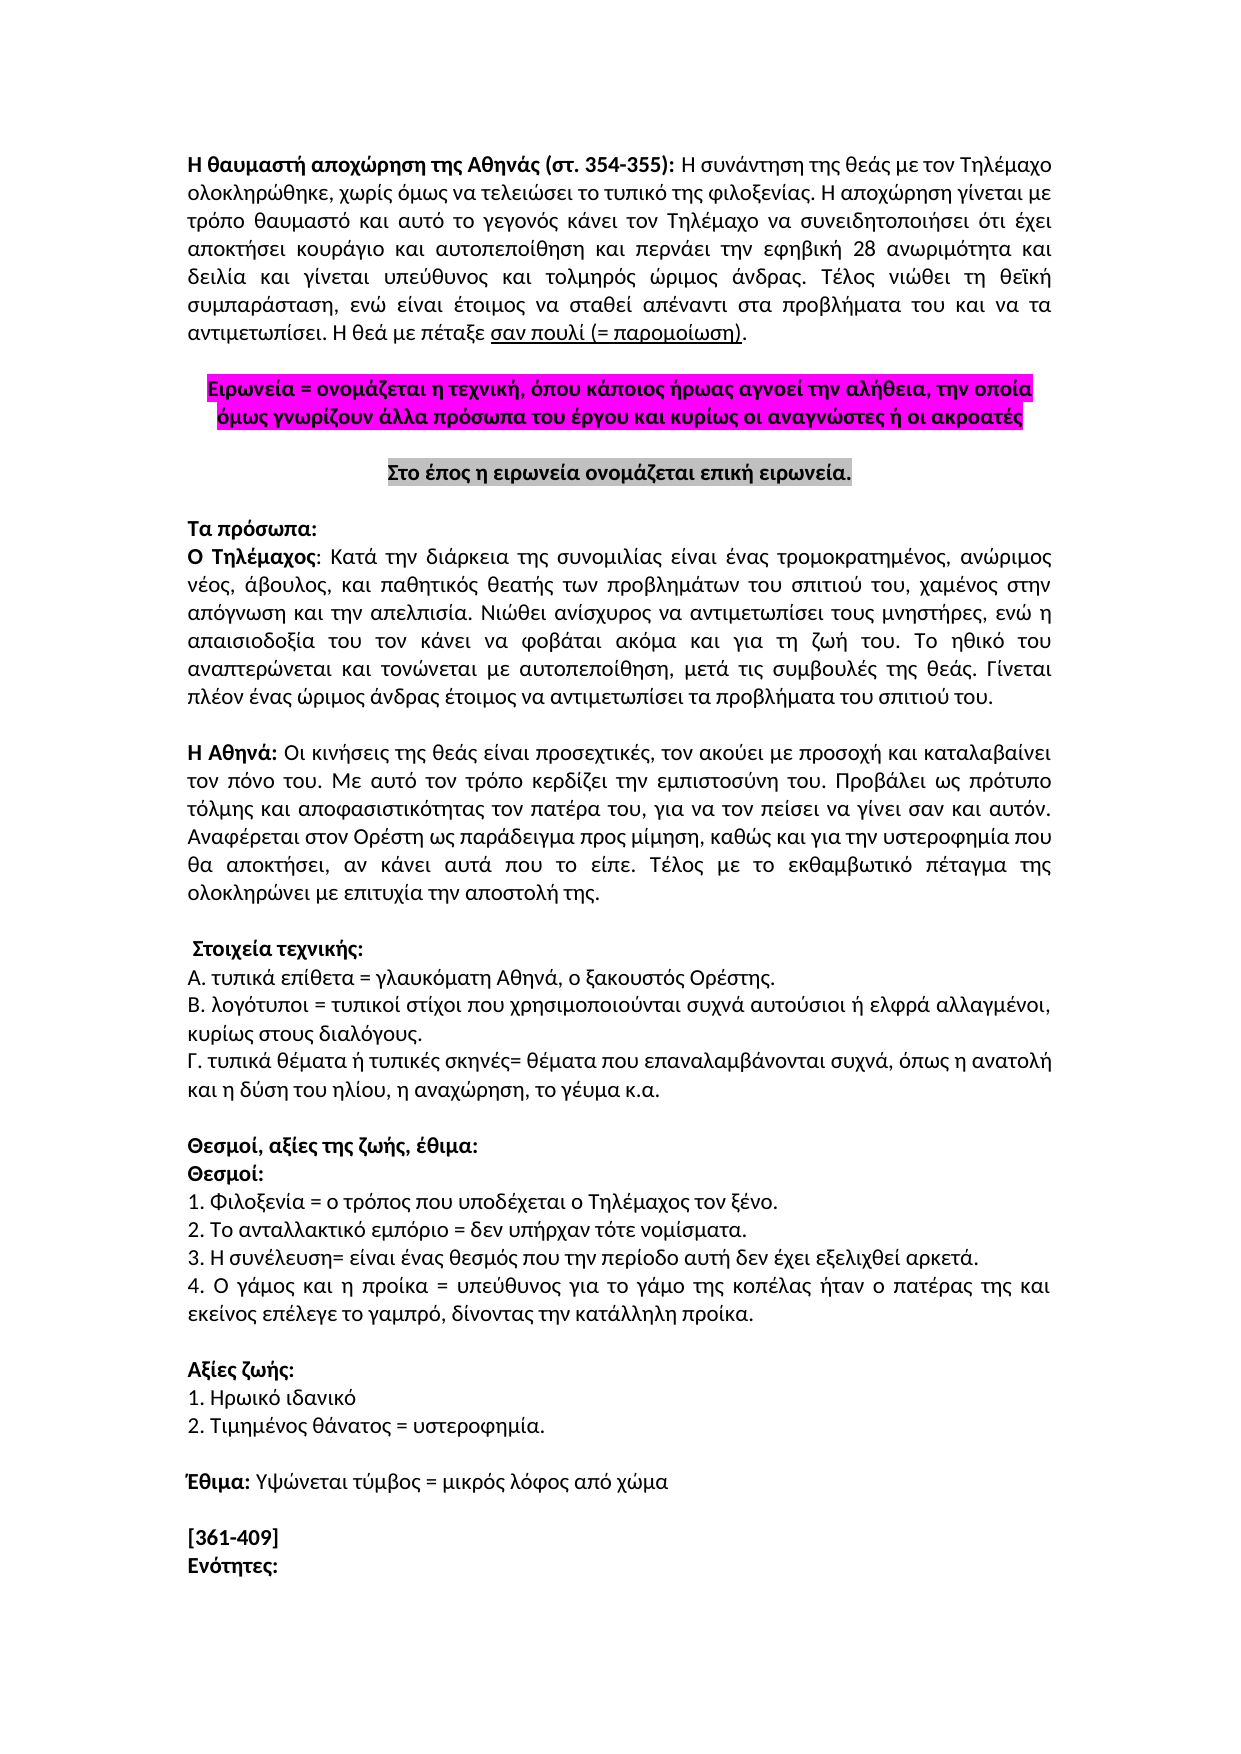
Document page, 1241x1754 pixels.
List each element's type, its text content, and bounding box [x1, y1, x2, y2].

text Έθιμα: Υψώνεται τύμβος = μικρός λόφος από χώμα [187, 1467, 1053, 1495]
text Β. λογότυποι = τυπικοί στίχοι που χρησιμοποιούνται συχνά αυτούσιοι ή ελφρά αλλαγμένοι, κυρίως στους διαλόγους. [187, 991, 1053, 1047]
text [361-409] [187, 1523, 1053, 1551]
text Ενότητες: [187, 1551, 1053, 1579]
text Ειρωνεία = ονομάζεται η τεχνική, όπου κάποιος ήρωας αγνοεί την αλήθεια, την οποία όμως γνωρίζουν άλλα πρόσωπα του έργου και κυρίως οι αναγνώστες ή οι ακροατές [187, 374, 1053, 430]
text Γ. τυπικά θέματα ή τυπικές σκηνές= θέματα που επαναλαμβάνονται συχνά, όπως η ανατολή και η δύση του ηλίου, η αναχώρηση, το γέυμα κ.α. [187, 1047, 1053, 1103]
text Η Αθηνά: Οι κινήσεις της θεάς είναι προσεχτικές, τον ακούει με προσοχή και καταλαβαίνει τον πόνο του. Με αυτό τον τρόπο κερδίζει την εμπιστοσύνη του. Προβάλει ως πρότυπο τόλμης και αποφασιστικότητας τον πατέρα του, για να τον πείσει να γίνει σαν και αυτόν. Αναφέρεται στον Ορέστη ως παράδειγμα προς μίμηση, καθώς και για την υστεροφημία που θα αποκτήσει, αν κάνει αυτά που το είπε. Τέλος με το εκθαμβωτικό πέταγμα της ολοκληρώνει με επιτυχία την αποστολή της. [187, 738, 1053, 907]
text 3. Η συνέλευση= είναι ένας θεσμός που την περίοδο αυτή δεν έχει εξελιχθεί αρκετά. [187, 1243, 1053, 1271]
text Η θαυμαστή αποχώρηση της Αθηνάς (στ. 354-355): Η συνάντηση της θεάς με τον Τηλέμαχο ολοκληρώθηκε, χωρίς όμως να τελειώσει το τυπικό της φιλοξενίας. Η αποχώρηση γίνεται με τρόπο θαυμαστό και αυτό το γεγονός κάνει τον Τηλέμαχο να συνειδητοποιήσει ότι έχει αποκτήσει κουράγιο και αυτοπεποίθηση και περνάει την εφηβική 28 ανωριμότητα και δειλία και γίνεται υπεύθυνος και τολμηρός ώριμος άνδρας. Τέλος νιώθει τη θεϊκή συμπαράσταση, ενώ είναι έτοιμος να σταθεί απέναντι στα προβλήματα του και να τα αντιμετωπίσει. Η θεά με πέταξε σαν πουλί (= παρομοίωση). [187, 150, 1053, 346]
text Α. τυπικά επίθετα = γλαυκόματη Αθηνά, ο ξακουστός Ορέστης. [187, 963, 1053, 991]
text Αξίες ζωής: [187, 1355, 1053, 1383]
text Στο έπος η ειρωνεία ονομάζεται επική ειρωνεία. [187, 458, 1053, 486]
text Θεσμοί: [187, 1159, 1053, 1187]
text Στοιχεία τεχνικής: [187, 934, 1053, 963]
text 1. Φιλοξενία = ο τρόπος που υποδέχεται ο Τηλέμαχος τον ξένο. [187, 1187, 1053, 1215]
text 2. Το ανταλλακτικό εμπόριο = δεν υπήρχαν τότε νομίσματα. [187, 1215, 1053, 1243]
text 1. Ηρωικό ιδανικό [187, 1383, 1053, 1411]
text Θεσμοί, αξίες της ζωής, έθιμα: [187, 1131, 1053, 1159]
text Ο Τηλέμαχος: Κατά την διάρκεια της συνομιλίας είναι ένας τρομοκρατημένος, ανώριμος νέος, άβουλος, και παθητικός θεατής των προβλημάτων του σπιτιού του, χαμένος στην απόγνωση και την απελπισία. Νιώθει ανίσχυρος να αντιμετωπίσει τους μνηστήρες, ενώ η απαισιοδοξία του τον κάνει να φοβάται ακόμα και για τη ζωή του. Το ηθικό του αναπτερώνεται και τονώνεται με αυτοπεποίθηση, μετά τις συμβουλές της θεάς. Γίνεται πλέον ένας ώριμος άνδρας έτοιμος να αντιμετωπίσει τα προβλήματα του σπιτιού του. [187, 542, 1053, 710]
text 2. Τιμημένος θάνατος = υστεροφημία. [187, 1411, 1053, 1439]
text 4. Ο γάμος και η προίκα = υπεύθυνος για το γάμο της κοπέλας ήταν ο πατέρας της και εκείνος επέλεγε το γαμπρό, δίνοντας την κατάλληλη προίκα. [187, 1271, 1053, 1327]
text Τα πρόσωπα: [187, 514, 1053, 542]
